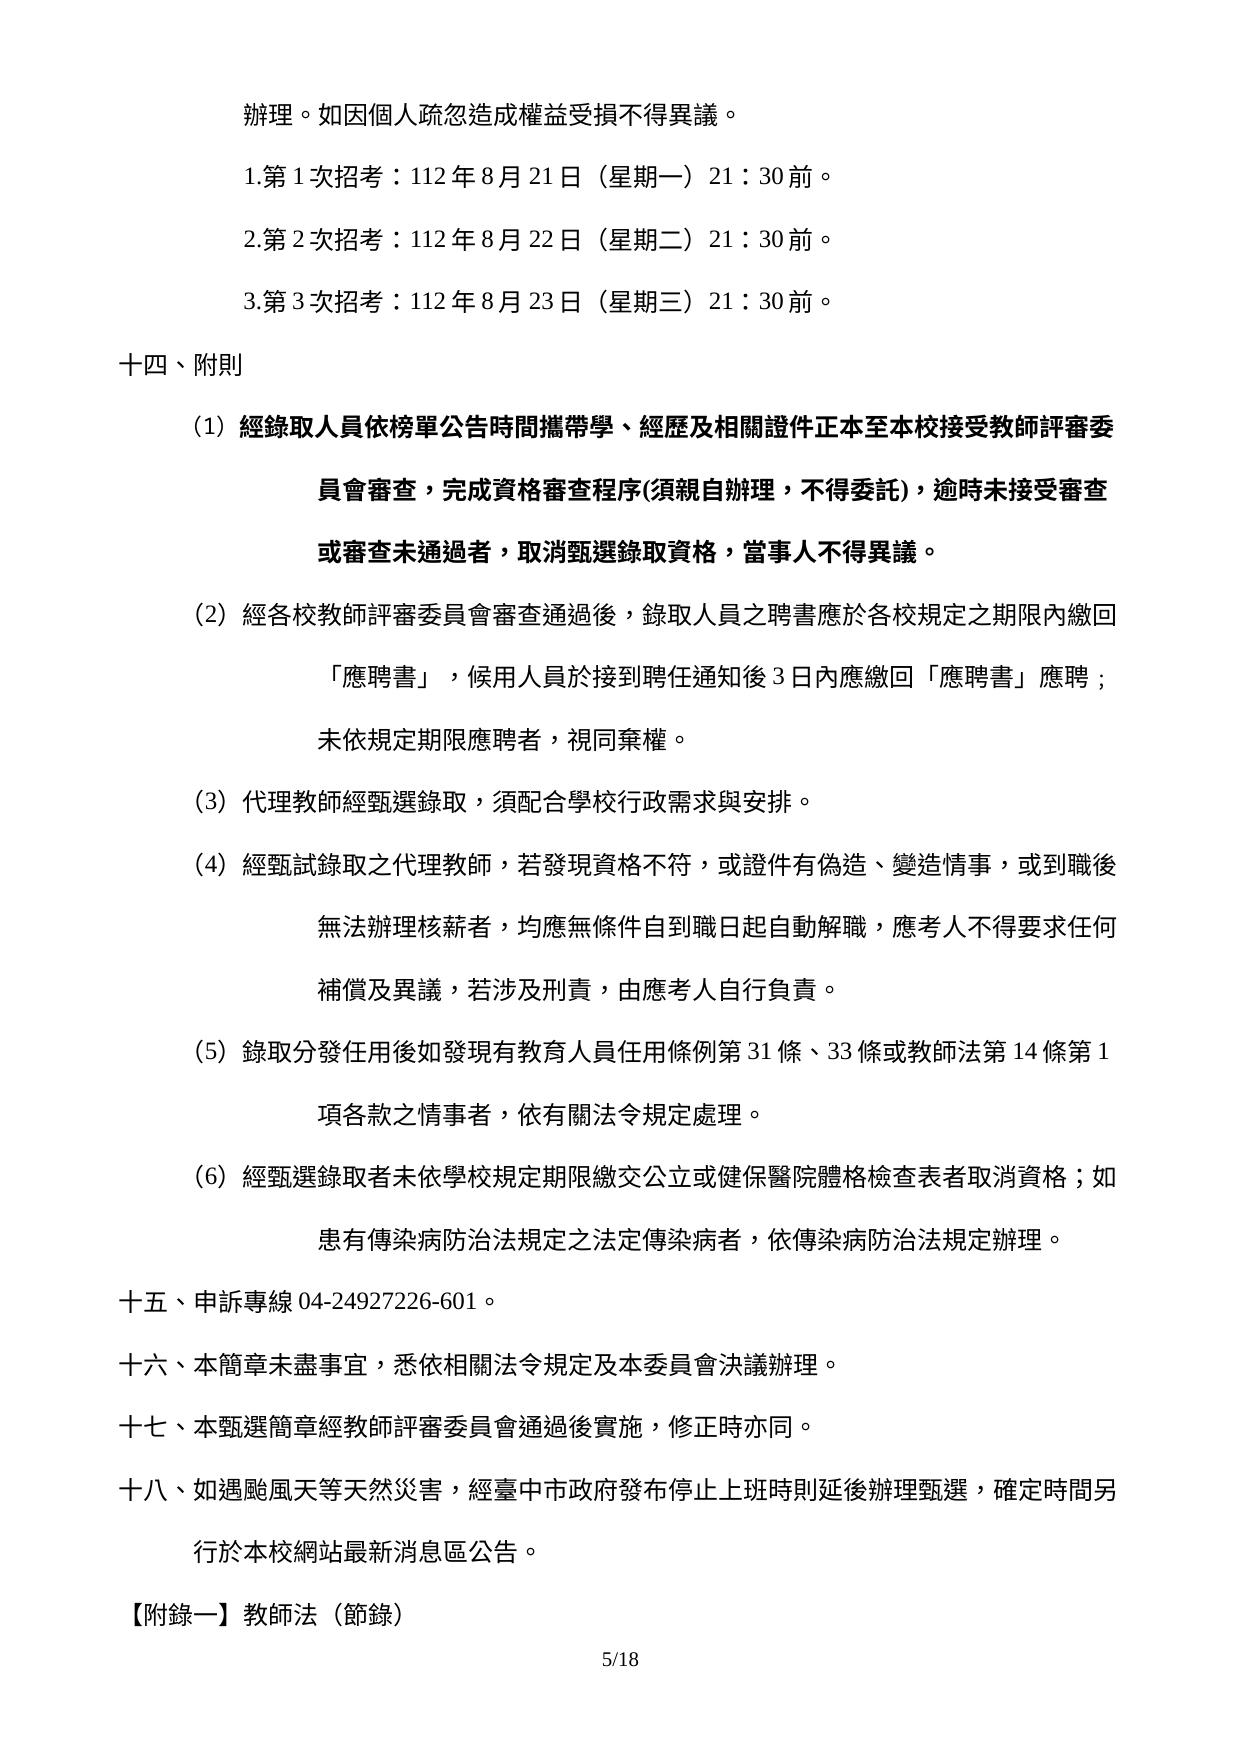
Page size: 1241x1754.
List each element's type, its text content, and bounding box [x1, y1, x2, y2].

text 十七、本甄選簡章經教師評審委員會通過後實施，修正時亦同。 [118, 1384, 1122, 1447]
list 錄取分發任用後如發現有教育人員任用條例第31條、33條或教師法第14條第1項各款之情事者，依有關法令規定處理。 [179, 1009, 1122, 1134]
list 代理教師經甄選錄取，須配合學校行政需求與安排。 [179, 759, 1122, 822]
text 【附錄一】教師法（節錄） [118, 1572, 1122, 1634]
list 經甄選錄取者未依學校規定期限繳交公立或健保醫院體格檢查表者取消資格；如患有傳染病防治法規定之法定傳染病者，依傳染病防治法規定辦理。 [179, 1134, 1122, 1259]
text 2.第2次招考：112年8月22日（星期二）21：30前。 [243, 197, 1122, 259]
list 經各校教師評審委員會審查通過後，錄取人員之聘書應於各校規定之期限內繳回「應聘書」，候用人員於接到聘任通知後3日內應繳回「應聘書」應聘﹔未依規定期限應聘者，視同棄權。 [179, 572, 1122, 759]
list 經甄試錄取之代理教師，若發現資格不符，或證件有偽造、變造情事，或到職後無法辦理核薪者，均應無條件自到職日起自動解職，應考人不得要求任何補償及異議，若涉及刑責，由應考人自行負責。 [179, 822, 1122, 1009]
list 經錄取人員依榜單公告時間攜帶學、經歷及相關證件正本至本校接受教師評審委員會審查，完成資格審查程序(須親自辦理，不得委託)，逾時未接受審查或審查未通過者，取消甄選錄取資格，當事人不得異議。 [179, 384, 1122, 572]
text 3.第3次招考：112年8月23日（星期三）21：30前。 [243, 259, 1122, 322]
text 十四、附則 [118, 322, 1122, 384]
text 辦理。如因個人疏忽造成權益受損不得異議。 [243, 72, 1122, 134]
text 十六、本簡章未盡事宜，悉依相關法令規定及本委員會決議辦理。 [118, 1322, 1122, 1384]
text 十八、如遇颱風天等天然災害，經臺中市政府發布停止上班時則延後辦理甄選，確定時間另行於本校網站最新消息區公告。 [118, 1447, 1122, 1572]
text 十五、申訴專線04-24927226-601。 [118, 1259, 1122, 1322]
text 1.第1次招考：112年8月21日（星期一）21：30前。 [243, 134, 1122, 197]
